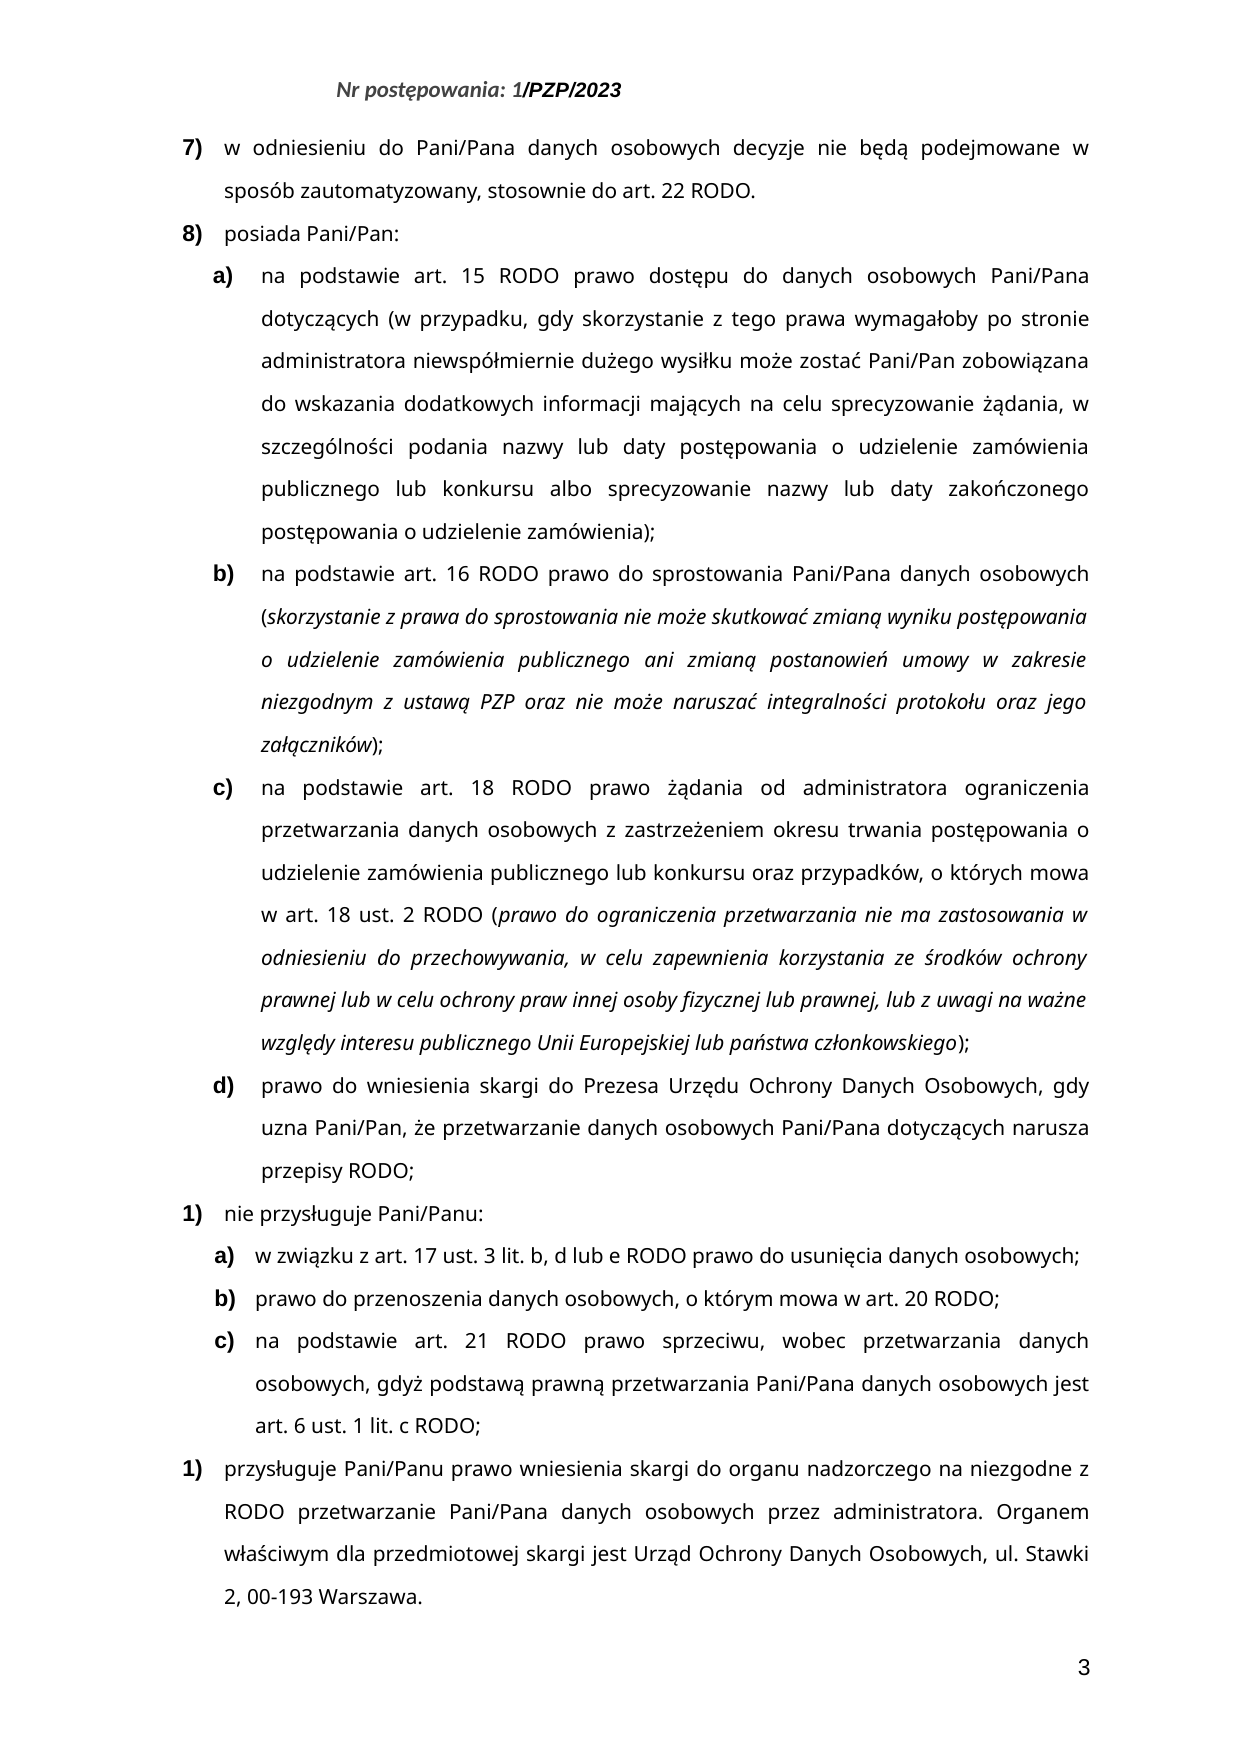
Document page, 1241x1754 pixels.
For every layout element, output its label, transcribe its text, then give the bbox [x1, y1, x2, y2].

list nie przysługuje Pani/Panu: [182, 1199, 1090, 1227]
list na podstawie art. 15 RODO prawo dostępu do danych osobowych Pani/Pana dotyczących (w przypadku, gdy skorzystanie z tego prawa wymagałoby po stronie administratora niewspółmiernie dużego wysiłku może zostać Pani/Pan zobowiązana do wskazania dodatkowych informacji mających na celu sprecyzowanie żądania, w szczególności podania nazwy lub daty postępowania o udzielenie zamówienia publicznego lub konkursu albo sprecyzowanie nazwy lub daty zakończonego postępowania o udzielenie zamówienia); [213, 261, 1090, 545]
list w związku z art. 17 ust. 3 lit. b, d lub e RODO prawo do usunięcia danych osobowych; [214, 1241, 1090, 1270]
list na podstawie art. 18 RODO prawo żądania od administratora ograniczenia przetwarzania danych osobowych z zastrzeżeniem okresu trwania postępowania o udzielenie zamówienia publicznego lub konkursu oraz przypadków, o których mowa w art. 18 ust. 2 RODO (prawo do ograniczenia przetwarzania nie ma zastosowania w odniesieniu do przechowywania, w celu zapewnienia korzystania ze środków ochrony prawnej lub w celu ochrony praw innej osoby fizycznej lub prawnej, lub z uwagi na ważne względy interesu publicznego Unii Europejskiej lub państwa członkowskiego); [213, 773, 1090, 1057]
list na podstawie art. 21 RODO prawo sprzeciwu, wobec przetwarzania danych osobowych, gdyż podstawą prawną przetwarzania Pani/Pana danych osobowych jest art. 6 ust. 1 lit. c RODO; [214, 1326, 1090, 1440]
list posiada Pani/Pan: [182, 219, 1090, 247]
list prawo do przenoszenia danych osobowych, o którym mowa w art. 20 RODO; [214, 1284, 1090, 1312]
list w odniesieniu do Pani/Pana danych osobowych decyzje nie będą podejmowane w sposób zautomatyzowany, stosownie do art. 22 RODO. [182, 133, 1090, 204]
list przysługuje Pani/Panu prawo wniesienia skargi do organu nadzorczego na niezgodne z RODO przetwarzanie Pani/Pana danych osobowych przez administratora. Organem właściwym dla przedmiotowej skargi jest Urząd Ochrony Danych Osobowych, ul. Stawki 2, 00-193 Warszawa. [182, 1454, 1090, 1611]
list na podstawie art. 16 RODO prawo do sprostowania Pani/Pana danych osobowych (skorzystanie z prawa do sprostowania nie może skutkować zmianą wyniku postępowania o udzielenie zamówienia publicznego ani zmianą postanowień umowy w zakresie niezgodnym z ustawą PZP oraz nie może naruszać integralności protokołu oraz jego załączników); [213, 559, 1090, 758]
list prawo do wniesienia skargi do Prezesa Urzędu Ochrony Danych Osobowych, gdy uzna Pani/Pan, że przetwarzanie danych osobowych Pani/Pana dotyczących narusza przepisy RODO; [213, 1071, 1090, 1184]
